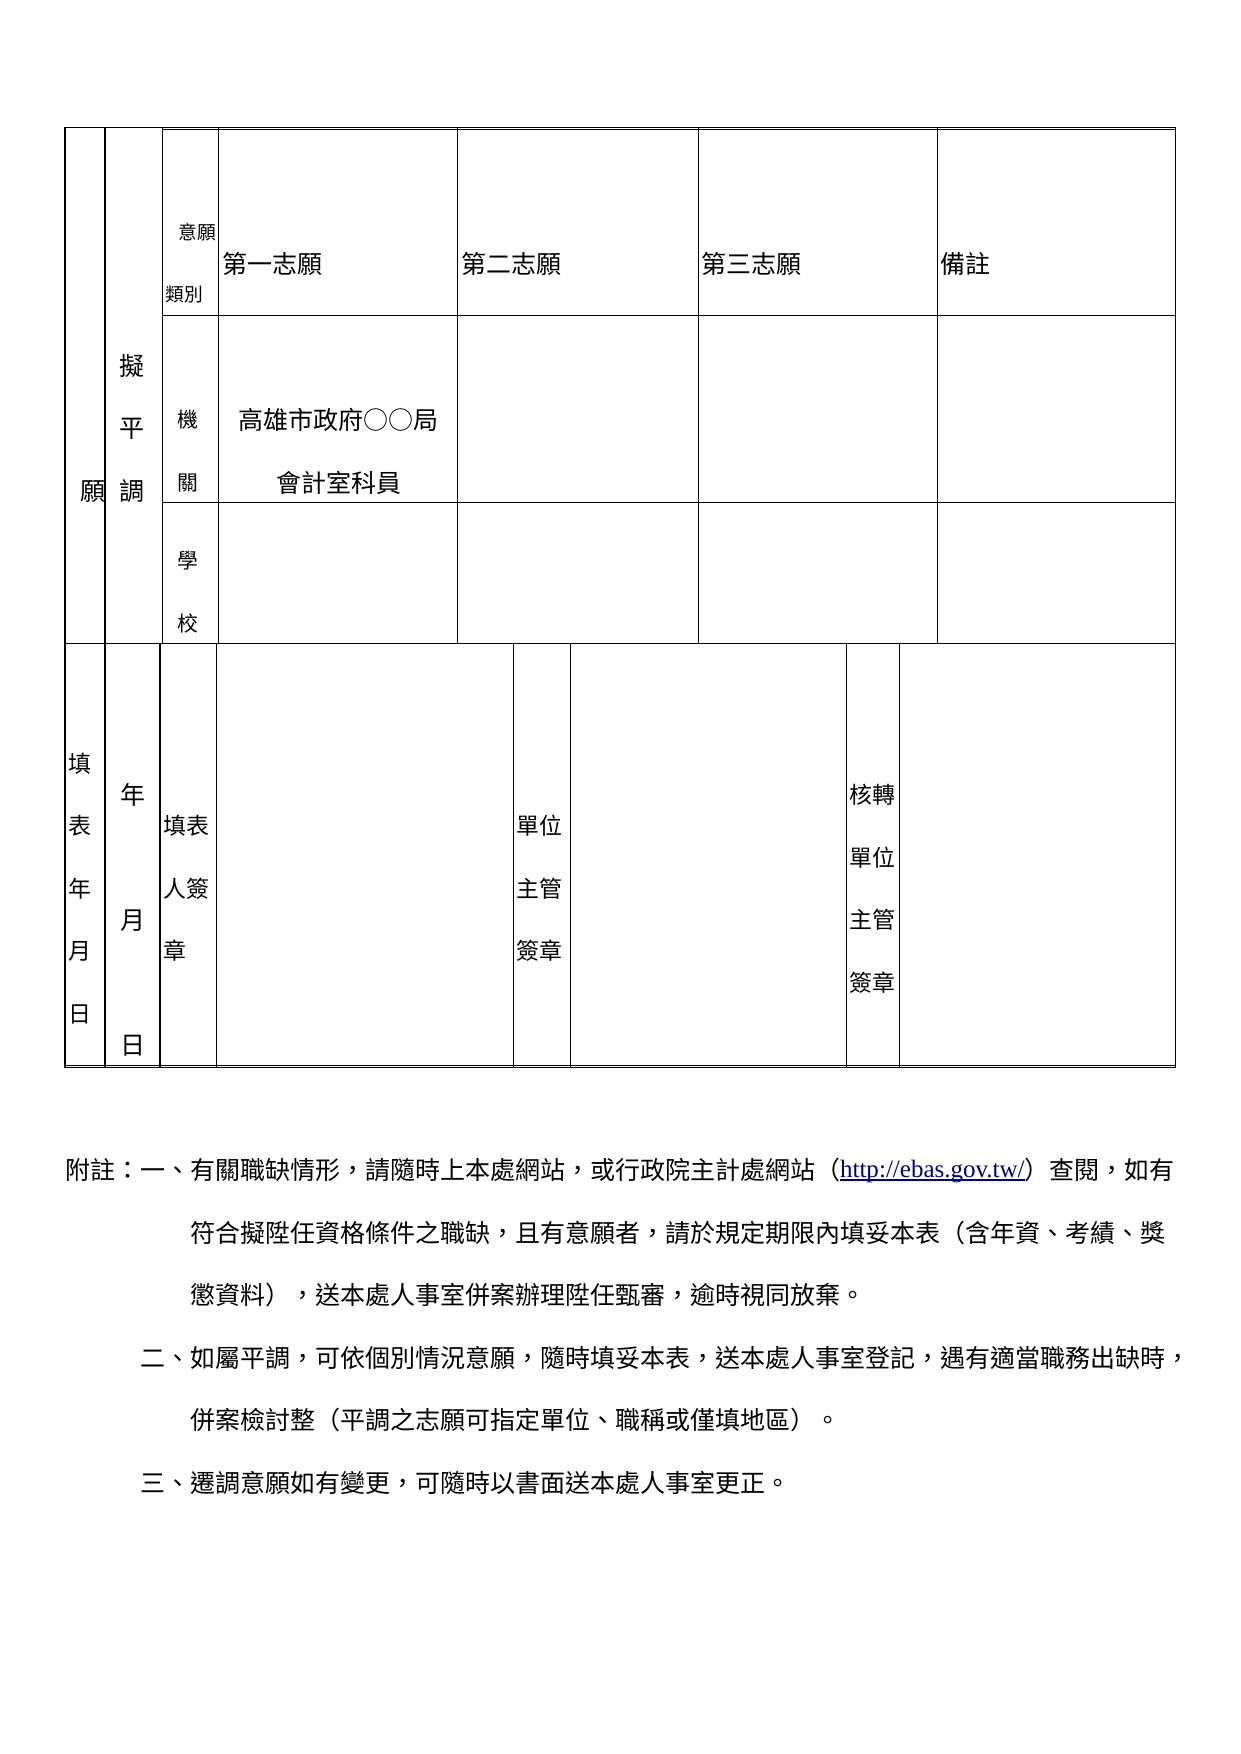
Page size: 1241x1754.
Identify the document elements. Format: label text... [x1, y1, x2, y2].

table_cell 學校 [163, 503, 218, 643]
table_cell 擬平調 [106, 128, 162, 643]
table_cell 填表年月日 [66, 644, 104, 1064]
text 三、遷調意願如有變更，可隨時以書面送本處人事室更正。 [140, 1439, 1175, 1502]
table_cell 第三志願 [699, 130, 937, 314]
table_cell [219, 503, 457, 643]
table_cell 意願 類別 [163, 130, 218, 314]
text 附註：一、有關職缺情形，請隨時上本處網站，或行政院主計處網站（http://ebas.gov.tw/）查閱，如有符合擬陞任資格條件之職缺，且有意願者，請於規定期限內填妥本表（含年資、考績、獎懲資料），送本處人事室併案辦理陞任甄審，逾時視同放棄。 [65, 1127, 1175, 1314]
table_cell [571, 644, 846, 1064]
table_cell [938, 503, 1175, 643]
table_cell [699, 316, 937, 502]
table_cell 願 [66, 128, 104, 643]
table_cell [938, 316, 1175, 502]
text 二、如屬平調，可依個別情況意願，隨時填妥本表，送本處人事室登記，遇有適當職務出缺時，併案檢討整（平調之志願可指定單位、職稱或僅填地區）。 [140, 1314, 1175, 1439]
table_cell 第二志願 [458, 130, 698, 314]
table_cell 第一志願 [219, 130, 457, 314]
table_cell 填表人簽章 [161, 644, 216, 1064]
table_cell 核轉單位主管簽章 [847, 644, 899, 1064]
table_cell 高雄市政府○○局 會計室科員 [219, 316, 457, 502]
table_cell [458, 316, 698, 502]
table_cell 備註 [938, 130, 1175, 314]
table_cell 單位主管簽章 [514, 644, 570, 1064]
table_cell 年 月 日 [106, 644, 159, 1064]
table_cell [217, 644, 513, 1064]
table_cell [699, 503, 937, 643]
table_cell [900, 644, 1175, 1064]
table_cell 機關 [163, 316, 218, 502]
table_cell [458, 503, 698, 643]
